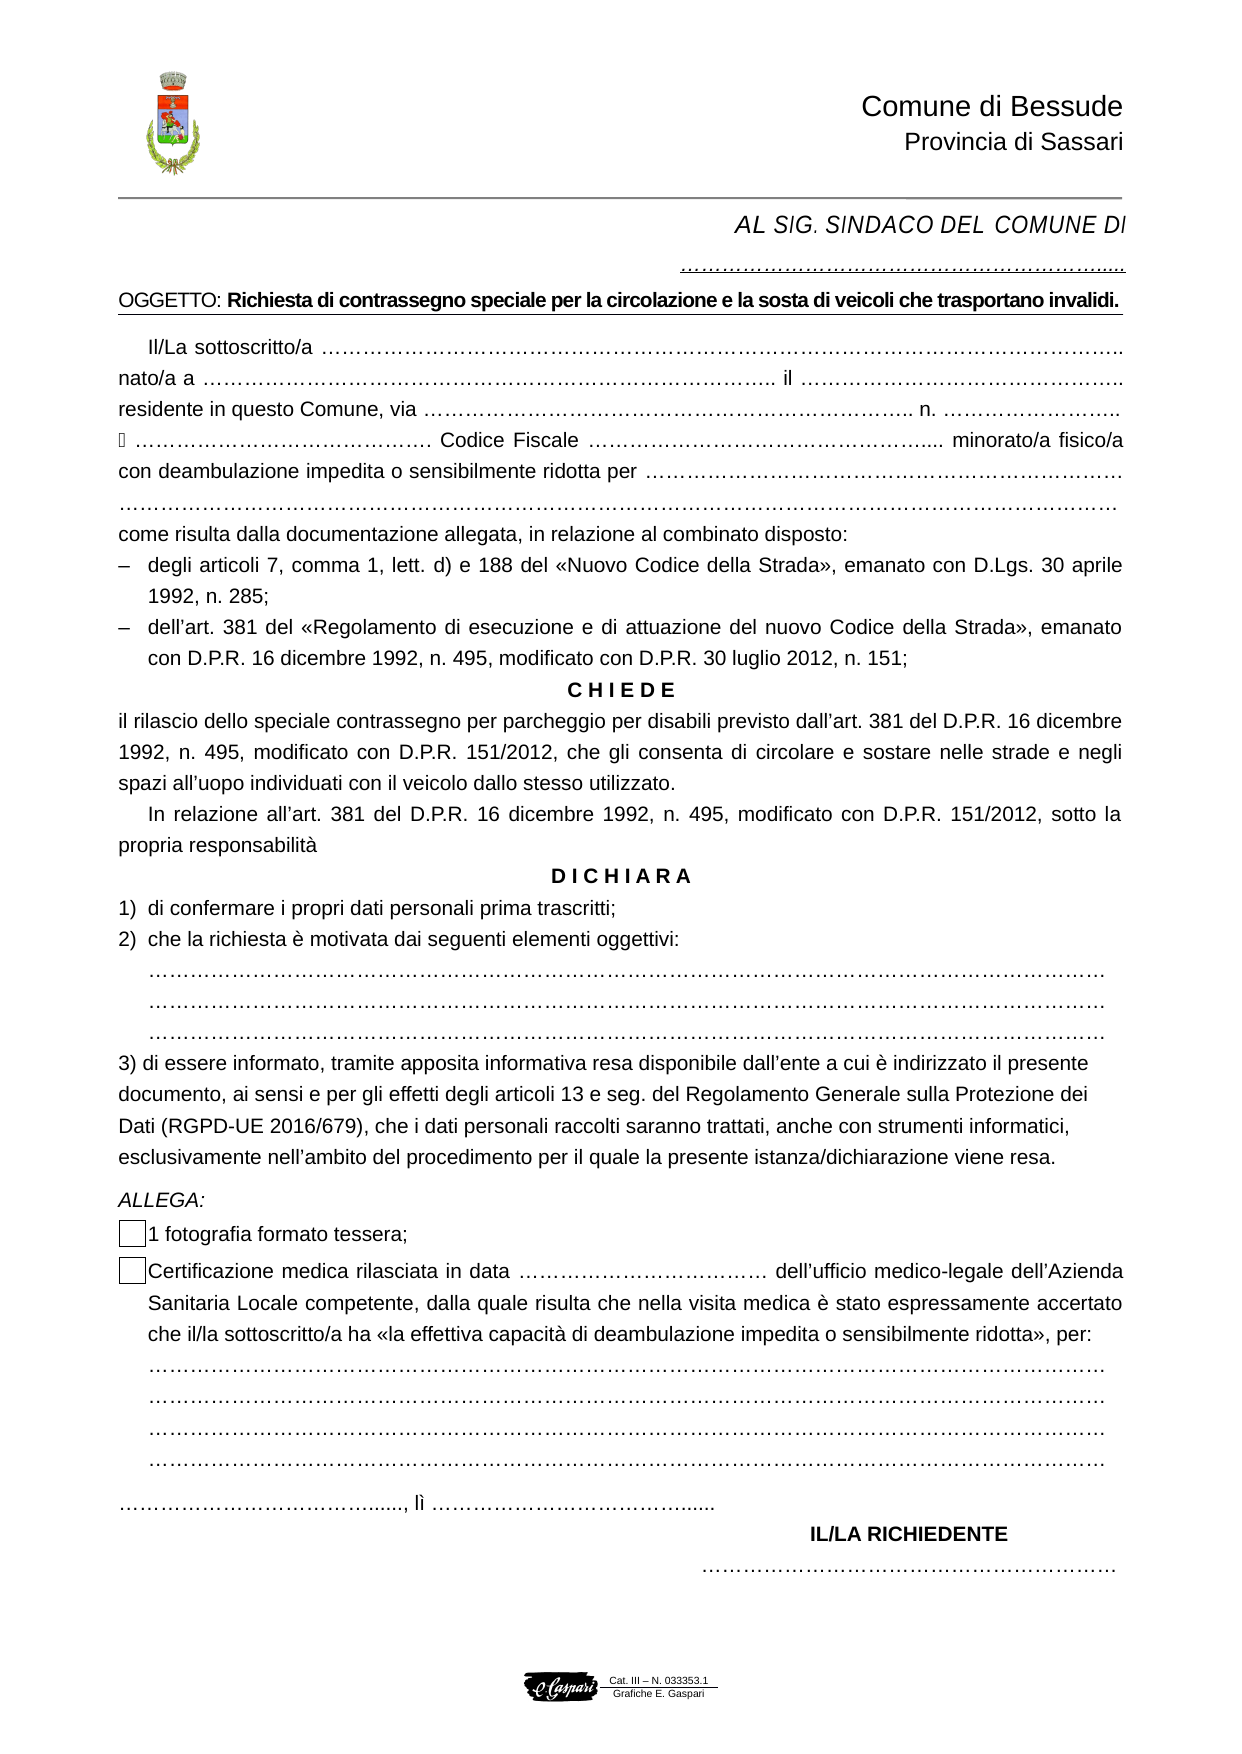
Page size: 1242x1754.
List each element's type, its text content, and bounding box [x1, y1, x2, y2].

text 1 fotografia formato tessera; [118, 1219, 1123, 1247]
text ………………………………………………………………………………………………………………………… [148, 989, 1123, 1013]
text ……………………………………………………..... [602, 251, 1126, 275]
text AL SIG. SINDACO DEL COMUNE DI [561, 210, 1126, 239]
text IL/LA RICHIEDENTE [694, 1521, 1123, 1545]
text OGGETTO: Richiesta di contrassegno speciale per la circolazione e la sosta di veicoli che trasportano invalidi. [118, 288, 1123, 314]
picture [122, 58, 224, 189]
text C H I E D E [118, 677, 1123, 701]
text ALLEGA: [118, 1188, 1123, 1212]
text …………………………………………………… [694, 1553, 1123, 1577]
text Comune di Bessude [224, 89, 1123, 122]
text In relazione all’art. 381 del D.P.R. 16 dicembre 1992, n. 495, modificato con D.P.R. 151/2012, sotto la propria responsabilità [118, 802, 1123, 857]
text Provincia di Sassari [224, 127, 1123, 156]
text 1) di confermare i propri dati personali prima trascritti; [118, 895, 1123, 919]
picture [523, 1671, 598, 1702]
text 3) di essere informato, tramite apposita informativa resa disponibile dall’ente a cui è indirizzato il presente documento, ai sensi e per gli effetti degli articoli 13 e seg. del Regolamento Generale sulla Protezione dei Dati (RGPD-UE 2016/679), che i dati personali raccolti saranno trattati, anche con strumenti informatici, esclusivamente nell’ambito del procedimento per il quale la presente istanza/dichiarazione viene resa. [118, 1051, 1123, 1168]
text  ……………………………………. Codice Fiscale ………………………………………….... minorato/a fisico/a con deambulazione impedita o sensibilmente ridotta per …………………………………………………………… ……………………………………………………………………………………………………………………………… [118, 428, 1123, 514]
text ………………………………………………………………………………………………………………………… [148, 1020, 1123, 1044]
text ………………………………………………………………………………………………………………………… ………………………………………………………………………………………………………………………… ………………………………………………………………………………………………………………………… ………………………………………………………………………………………………………………………… [148, 1353, 1123, 1471]
text il rilascio dello speciale contrassegno per parcheggio per disabili previsto dall’art. 381 del D.P.R. 16 dicembre 1992, n. 495, modificato con D.P.R. 151/2012, che gli consenta di circolare e sostare nelle strade e negli spazi all’uopo individuati con il veicolo dallo stesso utilizzato. [118, 708, 1123, 795]
text Certificazione medica rilasciata in data ……………………………… dell’ufficio medico-legale dell’Azienda Sanitaria Locale competente, dalla quale risulta che nella visita medica è stato espressamente accertato che il/la sottoscritto/a ha «la effettiva capacità di deambulazione impedita o sensibilmente ridotta», per: [118, 1256, 1123, 1346]
text 2) che la richiesta è motivata dai seguenti elementi oggettivi: [118, 927, 1123, 951]
text – degli articoli 7, comma 1, lett. d) e 188 del «Nuovo Codice della Strada», emanato con D.Lgs. 30 aprile 1992, n. 285; [118, 553, 1123, 608]
text Il/La sottoscritto/a …………………………………………………………………………………………………….. nato/a a ……………………………………………………………………….. il ……………………………………….. residente in questo Comune, via …………………………………………………………….. n. …………………….. [118, 335, 1123, 421]
text ………………………………………………………………………………………………………………………… [148, 958, 1123, 982]
text D I C H I A R A [118, 864, 1123, 888]
text – dell’art. 381 del «Regolamento di esecuzione e di attuazione del nuovo Codice della Strada», emanato con D.P.R. 16 dicembre 1992, n. 495, modificato con D.P.R. 30 luglio 2012, n. 151; [118, 615, 1123, 670]
text come risulta dalla documentazione allegata, in relazione al combinato disposto: [118, 522, 1123, 546]
text ………………………………......, lì ………………………………...... [118, 1490, 1123, 1514]
